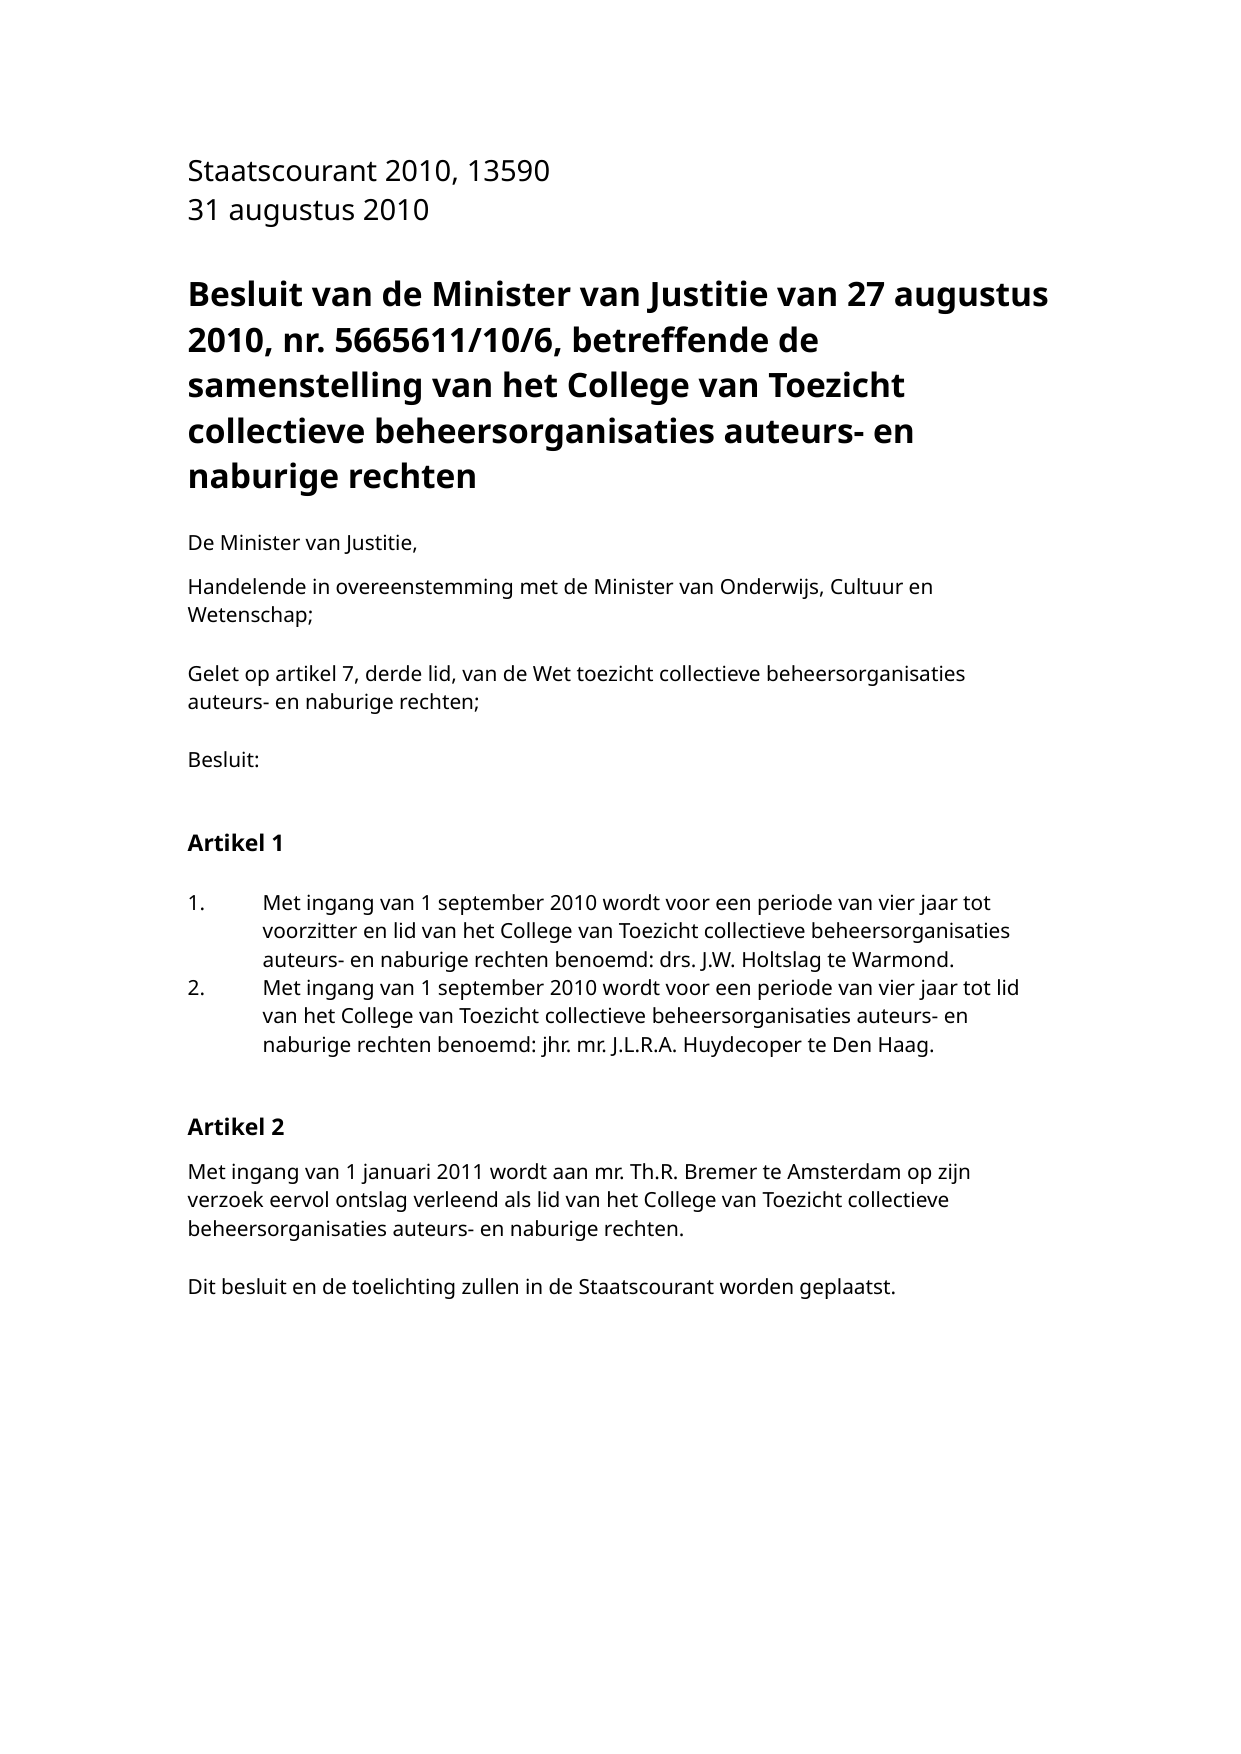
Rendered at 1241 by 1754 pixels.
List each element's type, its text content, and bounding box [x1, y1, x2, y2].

list Met ingang van 1 september 2010 wordt voor een periode van vier jaar tot lid van het College van Toezicht collectieve beheersorganisaties auteurs- en naburige rechten benoemd: jhr. mr. J.L.R.A. Huydecoper te Den Haag. [187, 973, 1053, 1058]
subtitle Besluit van de Minister van Justitie van 27 augustus 2010, nr. 5665611/10/6, betreffende de samenstelling van het College van Toezicht collectieve beheersorganisaties auteurs- en naburige rechten [187, 271, 1053, 498]
text Staatscourant 2010, 13590 [187, 150, 1053, 190]
text Dit besluit en de toelichting zullen in de Staatscourant worden geplaatst. [187, 1272, 1053, 1301]
subtitle Artikel 2 [187, 1111, 1053, 1142]
text Met ingang van 1 januari 2011 wordt aan mr. Th.R. Bremer te Amsterdam op zijn verzoek eervol ontslag verleend als lid van het College van Toezicht collectieve beheersorganisaties auteurs- en naburige rechten. [187, 1157, 1053, 1242]
subtitle Artikel 1 [187, 827, 1053, 858]
text Handelende in overeenstemming met de Minister van Onderwijs, Cultuur en Wetenschap; [187, 572, 1053, 629]
text Besluit: [187, 746, 1053, 774]
text De Minister van Justitie, [187, 528, 1053, 557]
text Gelet op artikel 7, derde lid, van de Wet toezicht collectieve beheersorganisaties auteurs- en naburige rechten; [187, 659, 1053, 716]
text 31 augustus 2010 [187, 190, 1053, 229]
list Met ingang van 1 september 2010 wordt voor een periode van vier jaar tot voorzitter en lid van het College van Toezicht collectieve beheersorganisaties auteurs- en naburige rechten benoemd: drs. J.W. Holtslag te Warmond. [187, 888, 1053, 973]
